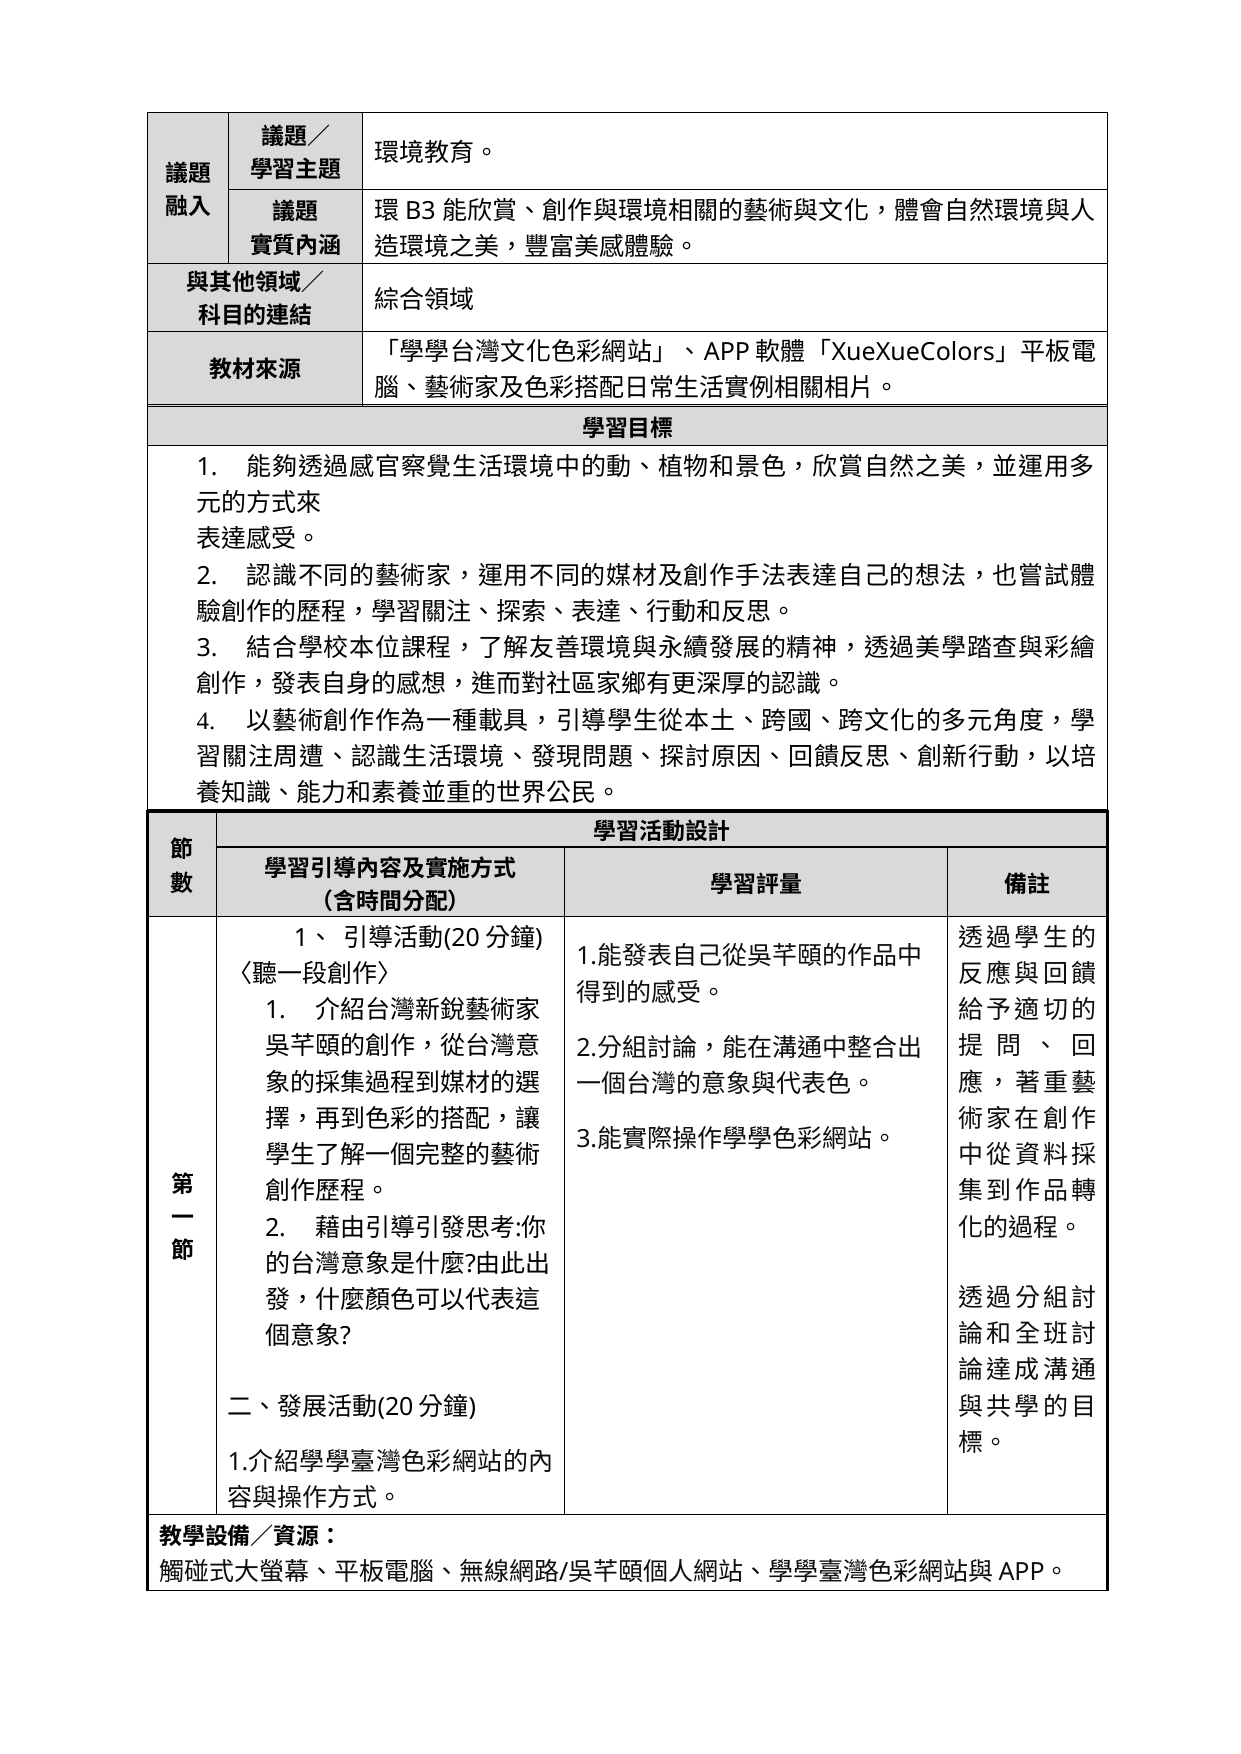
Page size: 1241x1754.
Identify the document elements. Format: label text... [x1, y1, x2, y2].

table_cell 第一節 [149, 917, 216, 1513]
table_cell 引導活動(20分鐘) 〈聽一段創作〉 介紹台灣新銳藝術家吳芊頤的創作，從台灣意象的採集過程到媒材的選擇，再到色彩的搭配，讓學生了解一個完整的藝術創作歷程。 藉由引導引發思考:你的台灣意象是什麼?由此出發，什麼顏色可以代表這個意象? 二、發展活動(20分鐘) 1.介紹學學臺灣色彩網站的內容與操作方式。 [217, 917, 564, 1513]
table_cell 環 B3 能欣賞、創作與環境相關的藝術與文化，體會自然環境與人造環境之美，豐富美感體驗。 [363, 190, 1107, 263]
table_cell 綜合領域 [363, 264, 1107, 331]
table_cell 環境教育。 [363, 113, 1107, 189]
table_cell 透過學生的反應與回饋給予適切的提問、回應，著重藝術家在創作中從資料採集到作品轉化的過程。 透過分組討論和全班討論達成溝通與共學的目標。 [948, 917, 1106, 1513]
table_cell 學習評量 [565, 848, 947, 916]
table_header 節數 [149, 813, 216, 916]
table_cell 教材來源 [148, 332, 362, 404]
table_cell 「學學台灣文化色彩網站」、APP軟體「XueXueColors」平板電腦、藝術家及色彩搭配日常生活實例相關相片。 [363, 332, 1107, 404]
table_cell 能夠透過感官察覺生活環境中的動、植物和景色，欣賞自然之美，並運用多元的方式來 表達感受。 認識不同的藝術家，運用不同的媒材及創作手法表達自己的想法，也嘗試體驗創作的歷程，學習關注、探索、表達、行動和反思。 結合學校本位課程，了解友善環境與永續發展的精神，透過美學踏查與彩繪創作，發表自身的感想，進而對社區家鄉有更深厚的認識。 以藝術創作作為一種載具，引導學生從本土、跨國、跨文化的多元角度，學習關注周遭、認識生活環境、發現問題、探討原因、回饋反思、創新行動，以培養知識、能力和素養並重的世界公民。 [148, 446, 1107, 809]
table_cell 備註 [948, 848, 1106, 916]
table_cell 學習目標 [148, 407, 1107, 445]
table_cell 學習引導內容及實施方式 （含時間分配） [217, 848, 564, 916]
table_cell 議題／ 學習主題 [229, 113, 362, 189]
table_cell 議題 實質內涵 [229, 190, 362, 263]
table_cell 教學設備／資源： 觸碰式大螢幕、平板電腦、無線網路/吳芊頤個人網站、學學臺灣色彩網站與APP。 [149, 1515, 1106, 1590]
table_cell 與其他領域／ 科目的連結 [148, 264, 362, 331]
table_cell 議題 融入 [148, 113, 228, 263]
table_header 學習活動設計 [217, 813, 1106, 846]
table_cell 1.能發表自己從吳芊頤的作品中得到的感受。 2.分組討論，能在溝通中整合出一個台灣的意象與代表色。 3.能實際操作學學色彩網站。 [565, 917, 947, 1513]
